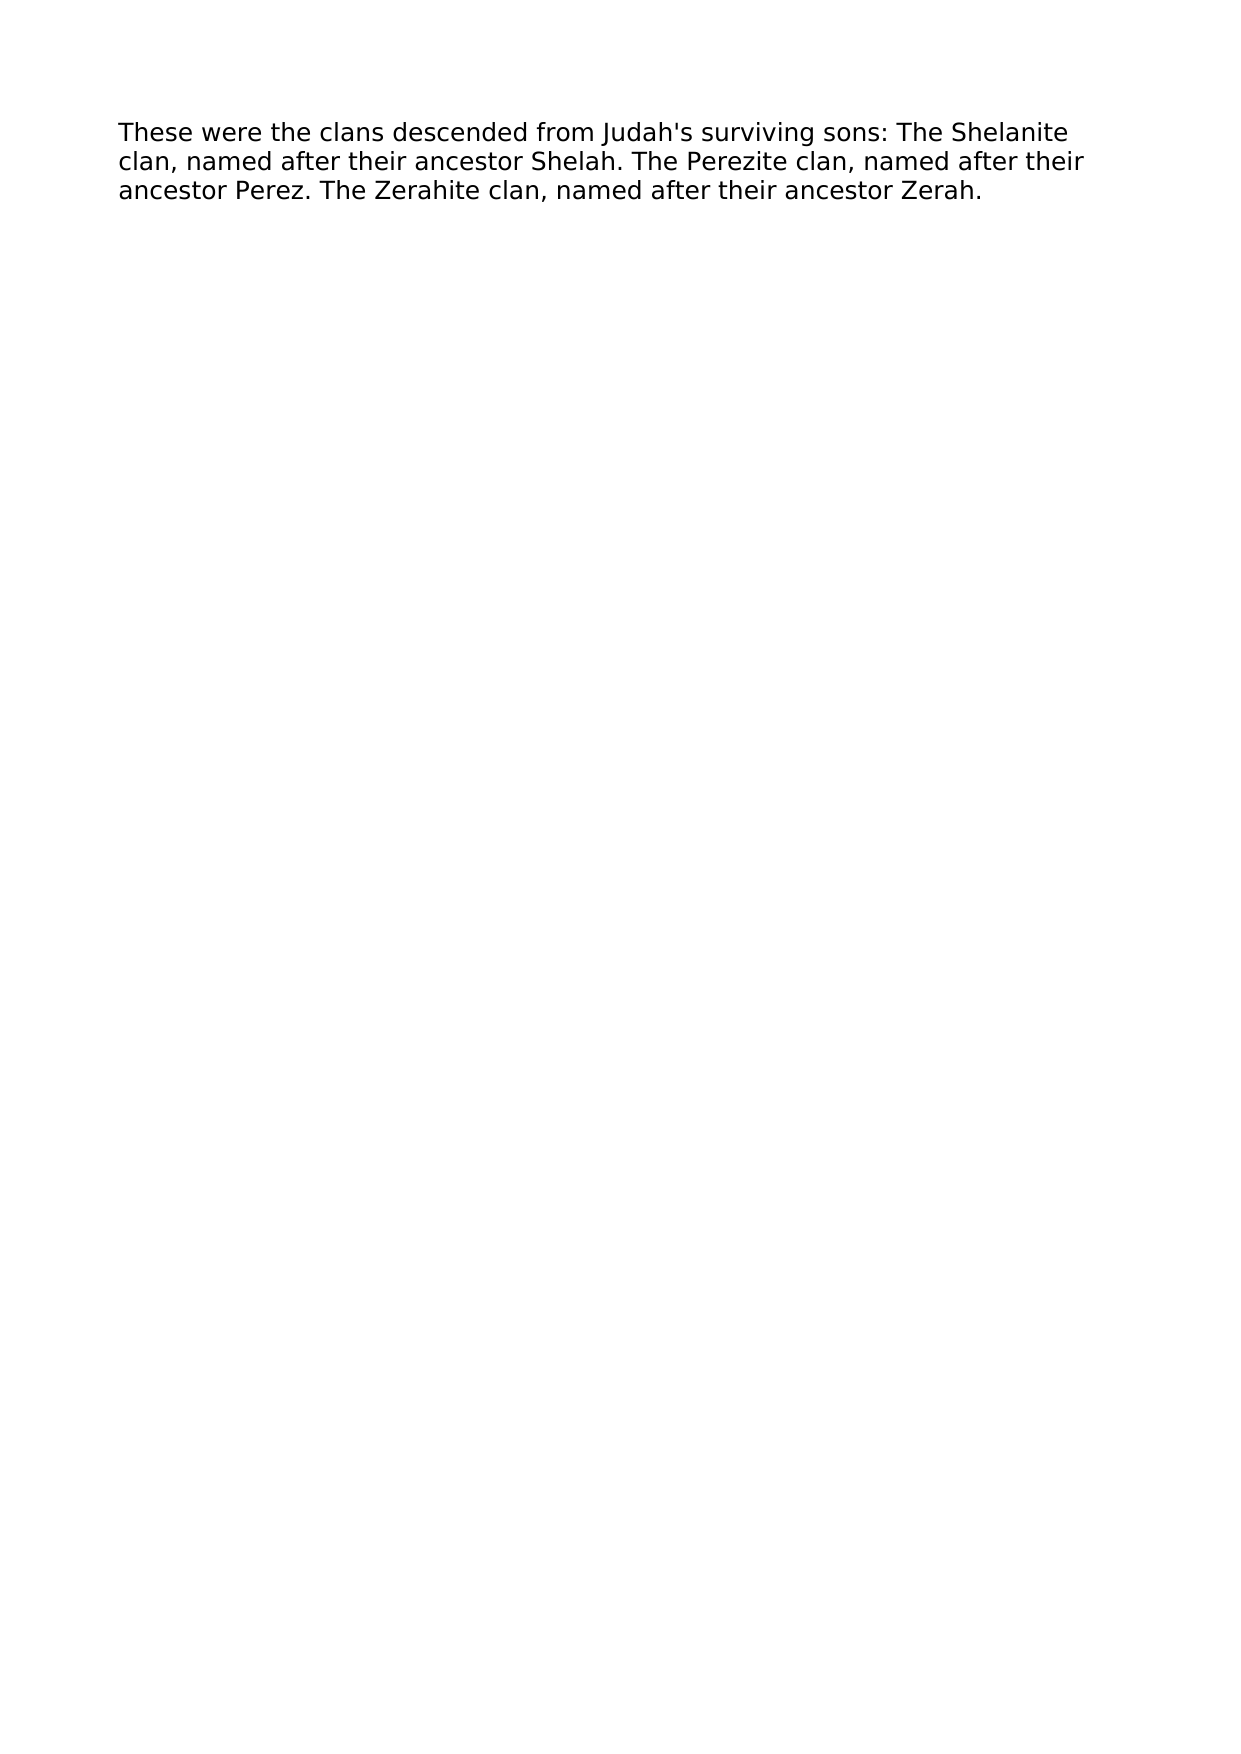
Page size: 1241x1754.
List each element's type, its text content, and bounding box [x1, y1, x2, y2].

text These were the clans descended from Judah's surviving sons: The Shelanite clan, named after their ancestor Shelah. The Perezite clan, named after their ancestor Perez. The Zerahite clan, named after their ancestor Zerah. [118, 118, 1122, 206]
